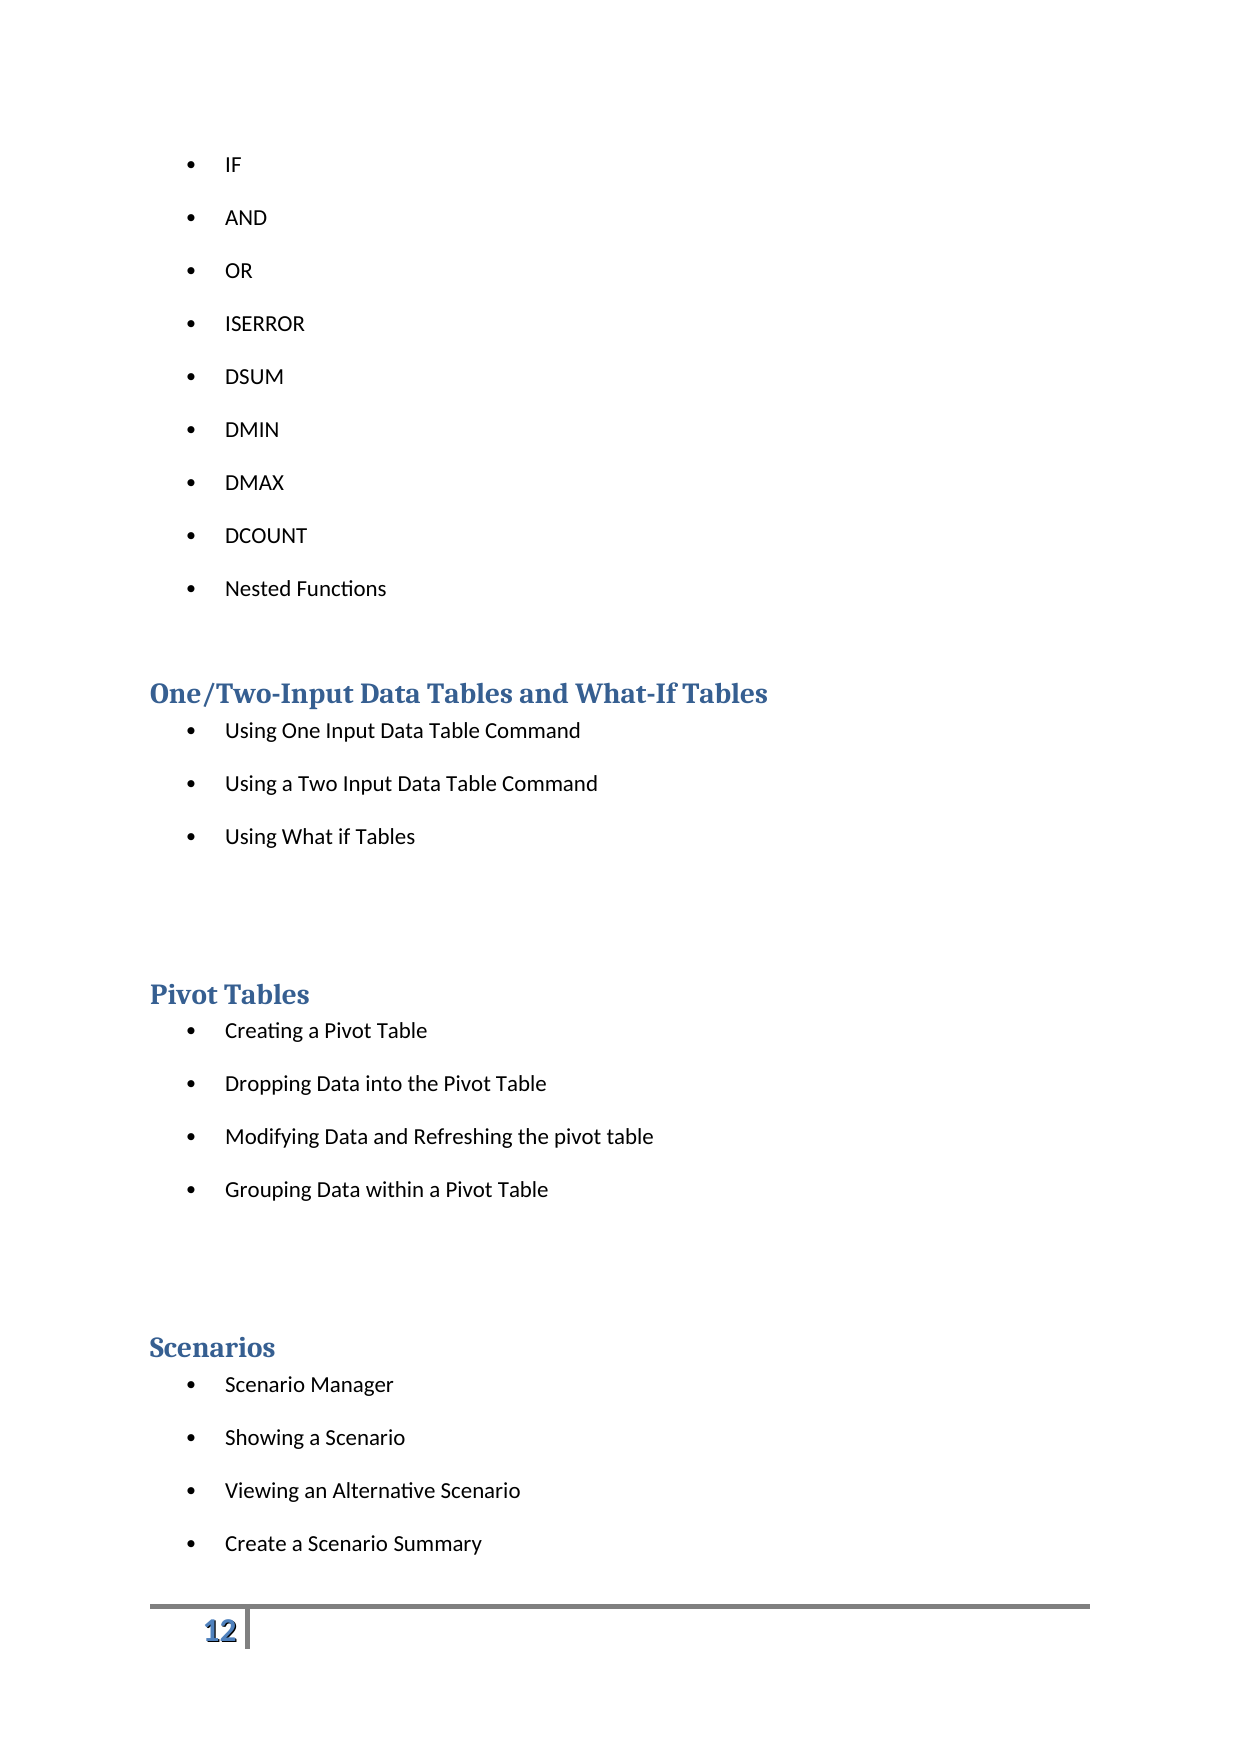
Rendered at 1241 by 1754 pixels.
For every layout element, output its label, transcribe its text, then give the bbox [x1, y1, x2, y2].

list DCOUNT [187, 521, 1090, 549]
subtitle Pivot Tables [150, 978, 1090, 1011]
list ISERROR [187, 309, 1090, 337]
list Viewing an Alternative Scenario [187, 1476, 1090, 1504]
list Showing a Scenario [187, 1423, 1090, 1451]
list Create a Scenario Summary [187, 1529, 1090, 1557]
list Creating a Pivot Table [187, 1016, 1090, 1044]
subtitle One/Two-Input Data Tables and What-If Tables [150, 677, 1090, 711]
list DMAX [187, 468, 1090, 496]
list Nested Functions [187, 574, 1090, 602]
subtitle Scenarios [150, 1331, 1090, 1365]
list Using What if Tables [187, 822, 1090, 850]
list OR [187, 256, 1090, 284]
list Using One Input Data Table Command [187, 716, 1090, 744]
list AND [187, 203, 1090, 231]
list DSUM [187, 362, 1090, 390]
list Scenario Manager [187, 1370, 1090, 1398]
list Using a Two Input Data Table Command [187, 769, 1090, 797]
list Modifying Data and Refreshing the pivot table [187, 1122, 1090, 1150]
list Dropping Data into the Pivot Table [187, 1069, 1090, 1097]
list IF [187, 150, 1090, 178]
list Grouping Data within a Pivot Table [187, 1175, 1090, 1203]
list DMIN [187, 415, 1090, 443]
